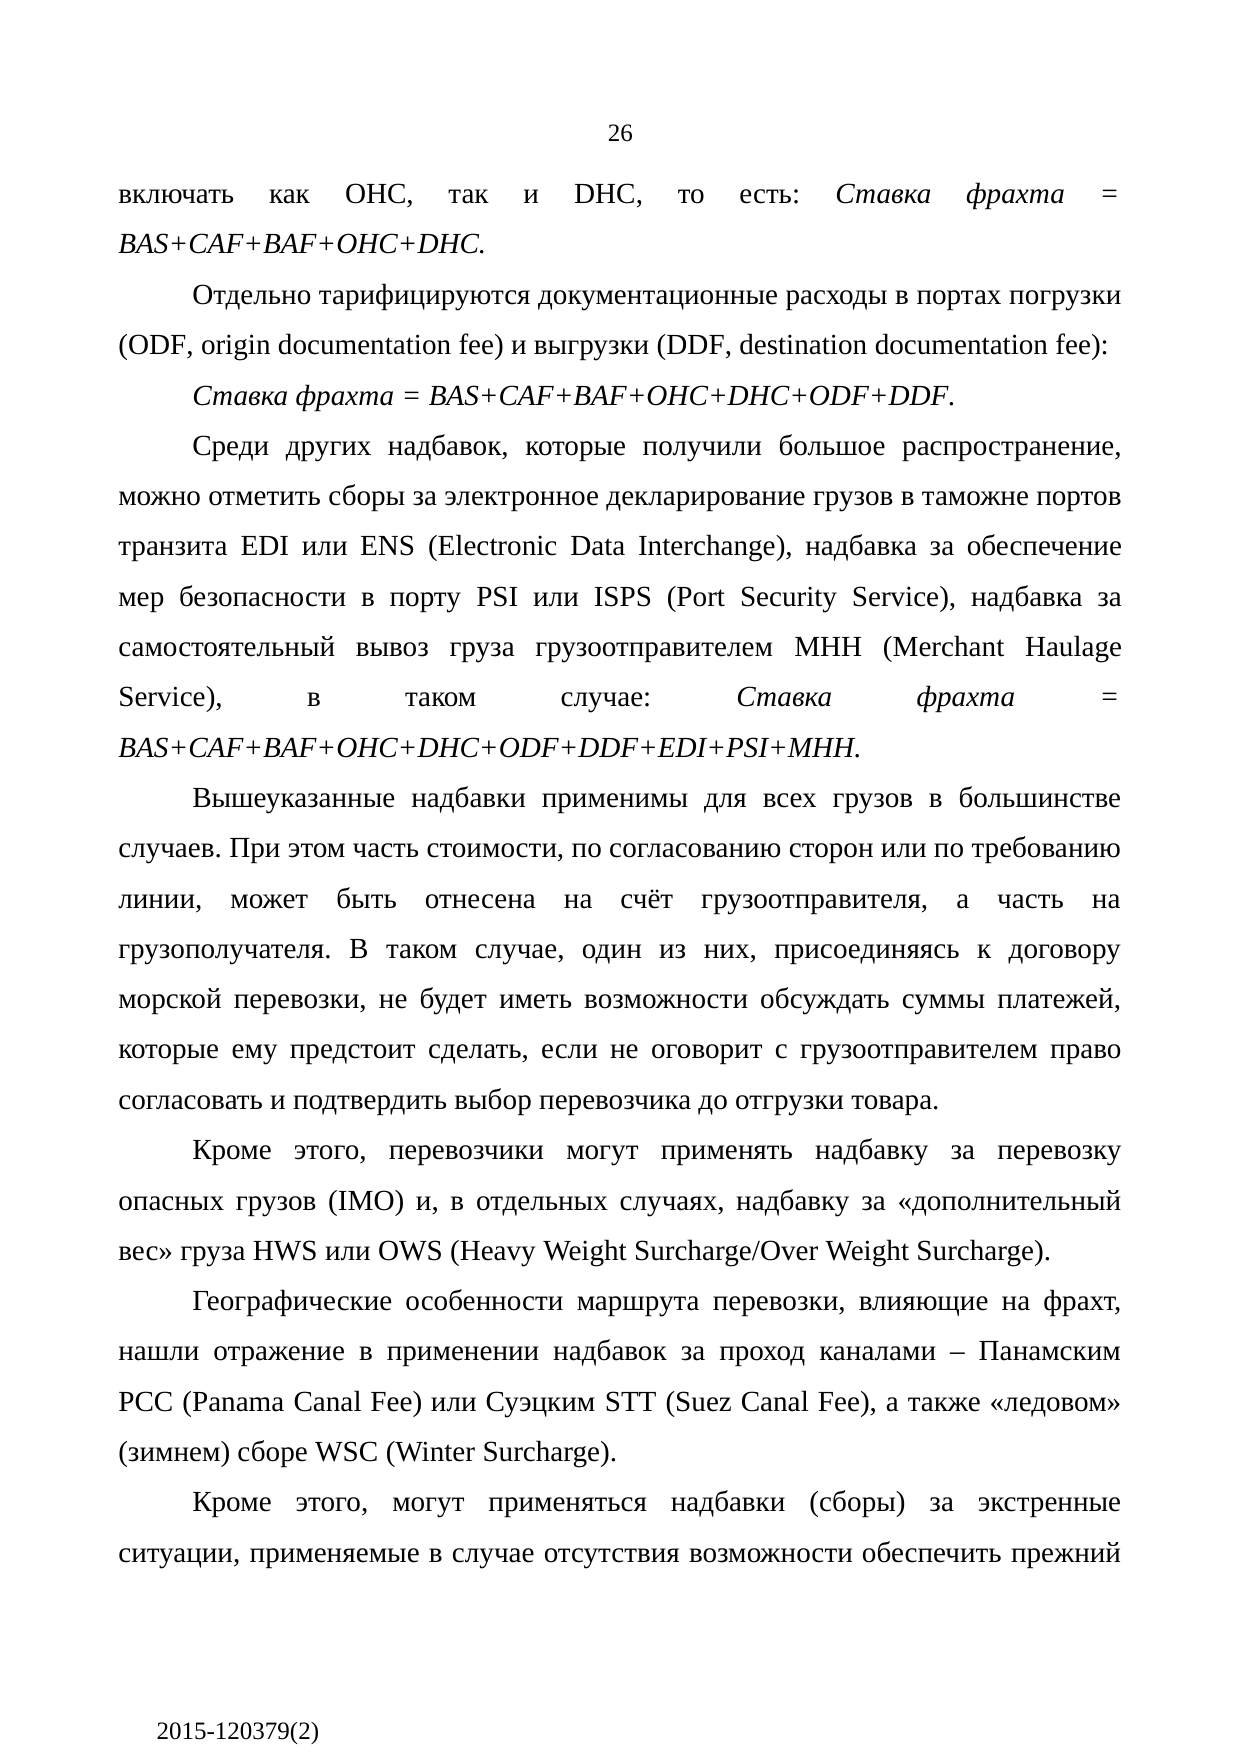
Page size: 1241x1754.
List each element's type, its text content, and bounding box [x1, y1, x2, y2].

text Среди других надбавок, которые получили большое распространение, можно отметить сборы за электронное декларирование грузов в таможне портов транзита EDI или ENS (Electronic Data Interchange), надбавка за обеспечение мер безопасности в порту PSI или ISPS (Port Security Service), надбавка за самостоятельный вывоз груза грузоотправителем MHH (Merchant Haulage Service), в таком случае: Ставка фрахта = BAS+CAF+BAF+OHC+DHC+ODF+DDF+EDI+PSI+MHH. [118, 428, 1122, 763]
text Географические особенности маршрута перевозки, влияющие на фрахт, нашли отражение в применении надбавок за проход каналами – Панамским PCC (Panama Canal Fee) или Суэцким STT (Suez Canal Fee), а также «ледовом» (зимнем) сборе WSC (Winter Surcharge). [118, 1283, 1122, 1468]
text Кроме этого, перевозчики могут применять надбавку за перевозку опасных грузов (IMO) и, в отдельных случаях, надбавку за «дополнительный вес» груза HWS или OWS (Heavy Weight Surcharge/Over Weight Surcharge). [118, 1132, 1122, 1266]
text включать как OHC, так и DHC, то есть: Ставка фрахта = BAS+CAF+BAF+OHC+DHC. [118, 176, 1122, 260]
text Вышеуказанные надбавки применимы для всех грузов в большинстве случаев. При этом часть стоимости, по согласованию сторон или по требованию линии, может быть отнесена на счёт грузоотправителя, а часть на грузополучателя. В таком случае, один из них, присоединяясь к договору морской перевозки, не будет иметь возможности обсуждать суммы платежей, которые ему предстоит сделать, если не оговорит с грузоотправителем право согласовать и подтвердить выбор перевозчика до отгрузки товара. [118, 780, 1122, 1116]
text Отдельно тарифицируются документационные расходы в портах погрузки (ODF, origin documentation fee) и выгрузки (DDF, destination documentation fee): [118, 277, 1122, 361]
text Кроме этого, могут применяться надбавки (сборы) за экстренные ситуации, применяемые в случае отсутствия возможности обеспечить прежний [118, 1484, 1122, 1568]
text Ставка фрахта = BAS+CAF+BAF+OHC+DHC+ODF+DDF. [118, 378, 1122, 411]
